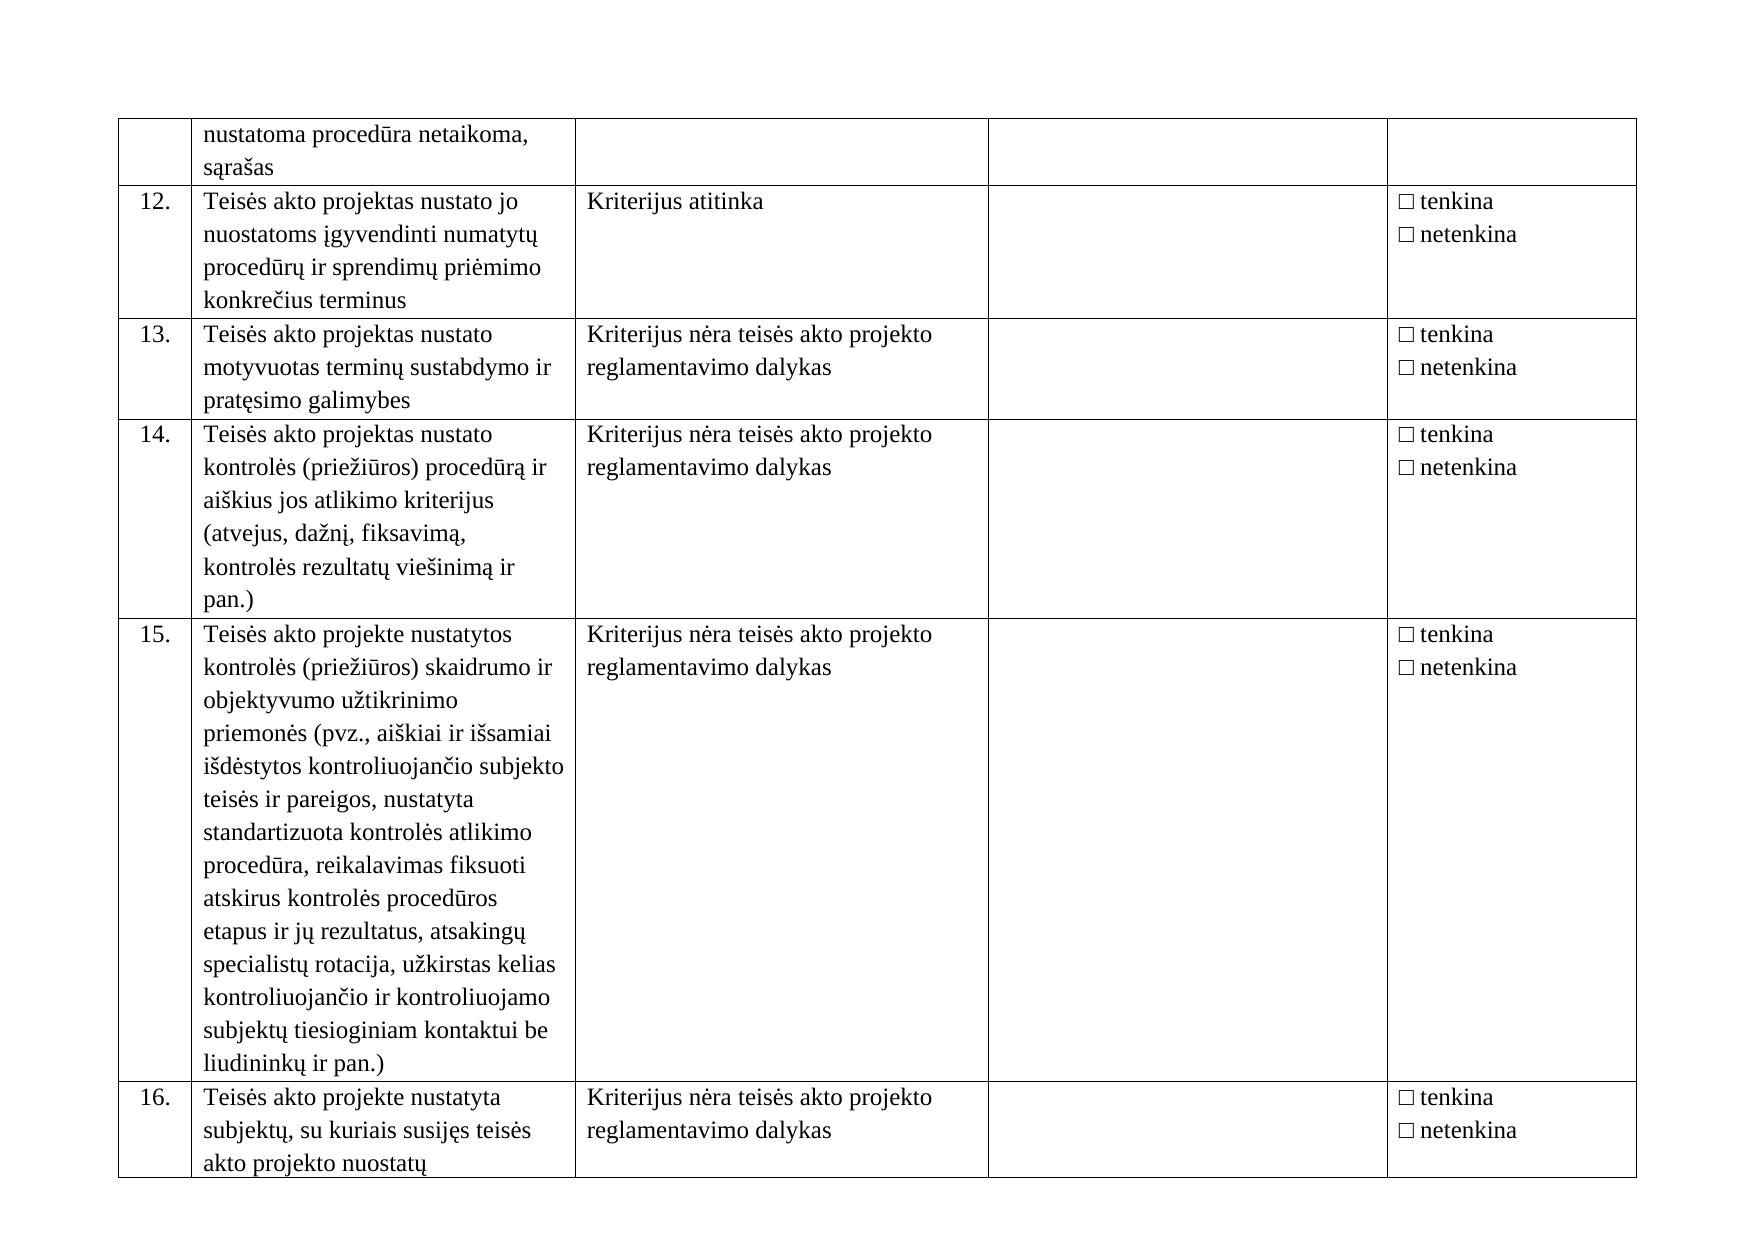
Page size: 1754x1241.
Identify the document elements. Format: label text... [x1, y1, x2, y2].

table_cell [1637, 618, 1727, 1081]
table_cell [989, 420, 1387, 618]
table_cell [1637, 185, 1727, 318]
table_cell Kriterijus nėra teisės akto projekto reglamentavimo dalykas [576, 1082, 988, 1177]
table_cell [1637, 318, 1727, 418]
table_cell Kriterijus nėra teisės akto projekto reglamentavimo dalykas [576, 319, 988, 418]
table_cell [989, 1082, 1387, 1177]
table_cell [1637, 419, 1727, 618]
table_cell Teisės akto projekte nustatytos kontrolės (priežiūros) skaidrumo ir objektyvumo užtikrinimo priemonės (pvz., aiškiai ir išsamiai išdėstytos kontroliuojančio subjekto teisės ir pareigos, nustatyta standartizuota kontrolės atlikimo procedūra, reikalavimas fiksuoti atskirus kontrolės procedūros etapus ir jų rezultatus, atsakingų specialistų rotacija, užkirstas kelias kontroliuojančio ir kontroliuojamo subjektų tiesioginiam kontaktui be liudininkų ir pan.) [192, 619, 575, 1081]
table_cell [119, 119, 191, 185]
table_cell □ tenkina □ netenkina [1388, 319, 1636, 418]
table_cell [989, 186, 1387, 318]
table_cell 15. [119, 619, 191, 1081]
table_cell Kriterijus nėra teisės akto projekto reglamentavimo dalykas [576, 619, 988, 1081]
table_cell [989, 619, 1387, 1081]
table_cell Teisės akto projektas nustato kontrolės (priežiūros) procedūrą ir aiškius jos atlikimo kriterijus (atvejus, dažnį, fiksavimą, kontrolės rezultatų viešinimą ir pan.) [192, 420, 575, 618]
table_cell [1388, 119, 1636, 185]
table_cell □ tenkina □ netenkina [1388, 420, 1636, 618]
table_cell □ tenkina □ netenkina [1388, 619, 1636, 1081]
table_cell [1637, 1081, 1727, 1177]
table_cell [576, 119, 988, 185]
table_cell Teisės akto projektas nustato jo nuostatoms įgyvendinti numatytų procedūrų ir sprendimų priėmimo konkrečius terminus [192, 186, 575, 318]
table_cell □ tenkina □ netenkina [1388, 186, 1636, 318]
table_cell Kriterijus nėra teisės akto projekto reglamentavimo dalykas [576, 420, 988, 618]
table_cell [1637, 118, 1727, 185]
table_cell 12. [119, 186, 191, 318]
table_cell Teisės akto projekte nustatyta subjektų, su kuriais susijęs teisės akto projekto nuostatų [192, 1082, 575, 1177]
table_cell □ tenkina □ netenkina [1388, 1082, 1636, 1177]
table_cell [989, 319, 1387, 418]
table_cell 14. [119, 420, 191, 618]
table_cell 13. [119, 319, 191, 418]
table_cell [989, 119, 1387, 185]
table_cell Kriterijus atitinka [576, 186, 988, 318]
table_cell Teisės akto projektas nustato motyvuotas terminų sustabdymo ir pratęsimo galimybes [192, 319, 575, 418]
table_cell nustatoma procedūra netaikoma, sąrašas [192, 119, 575, 185]
table_cell 16. [119, 1082, 191, 1177]
